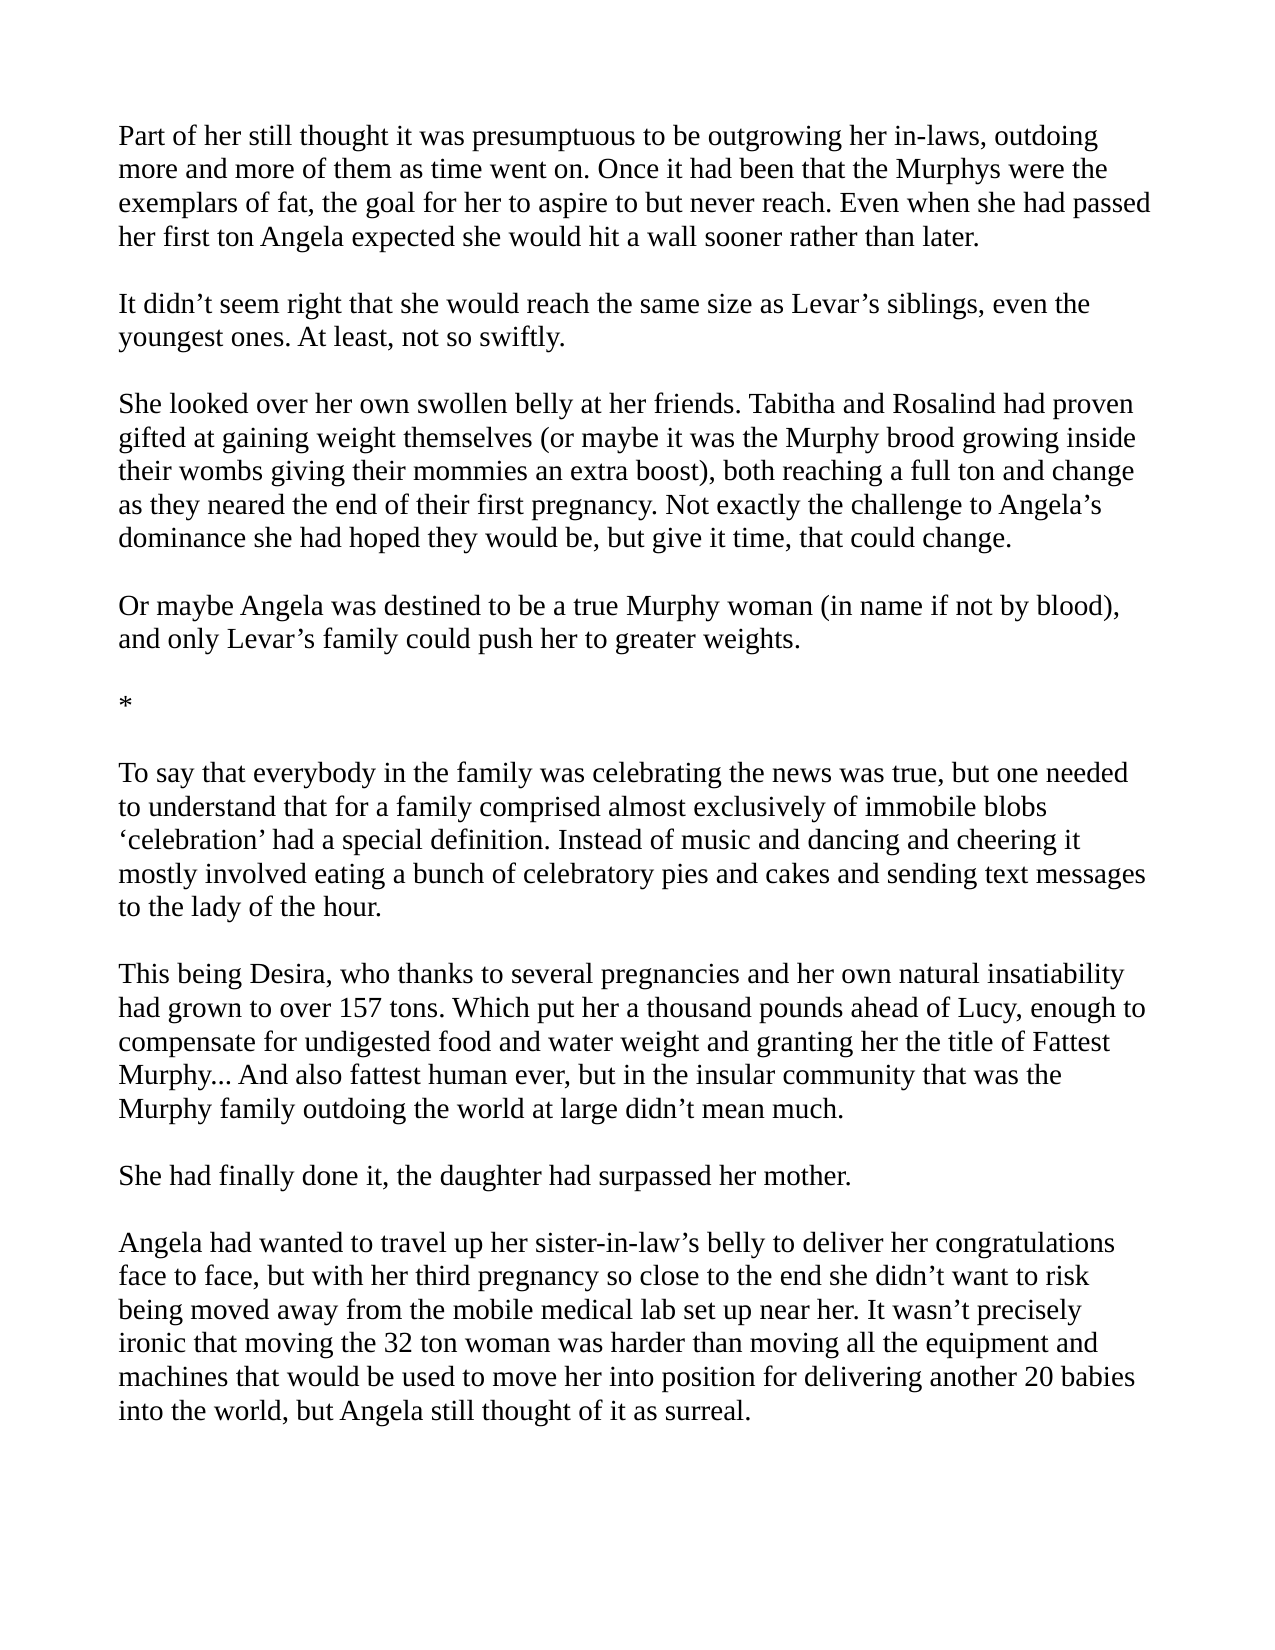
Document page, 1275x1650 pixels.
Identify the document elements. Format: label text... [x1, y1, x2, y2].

text To say that everybody in the family was celebrating the news was true, but one needed to understand that for a family comprised almost exclusively of immobile blobs ‘celebration’ had a special definition. Instead of music and dancing and cheering it mostly involved eating a bunch of celebratory pies and cakes and sending text messages to the lady of the hour. [118, 755, 1157, 923]
text Or maybe Angela was destined to be a true Murphy woman (in name if not by blood), and only Levar’s family could push her to greater weights. [118, 588, 1157, 655]
text She had finally done it, the daughter had surpassed her mother. [118, 1158, 1157, 1191]
text Part of her still thought it was presumptuous to be outgrowing her in-laws, outdoing more and more of them as time went on. Once it had been that the Murphys were the exemplars of fat, the goal for her to aspire to but never reach. Even when she had passed her first ton Angela expected she would hit a wall sooner rather than later. [118, 118, 1157, 252]
text This being Desira, who thanks to several pregnancies and her own natural insatiability had grown to over 157 tons. Which put her a thousand pounds ahead of Lucy, enough to compensate for undigested food and water weight and granting her the title of Fattest Murphy... And also fattest human ever, but in the insular community that was the Murphy family outdoing the world at large didn’t mean much. [118, 957, 1157, 1124]
text She looked over her own swollen belly at her friends. Tabitha and Rosalind had proven gifted at gaining weight themselves (or maybe it was the Murphy brood growing inside their wombs giving their mommies an extra boost), both reaching a full ton and change as they neared the end of their first pregnancy. Not exactly the challenge to Angela’s dominance she had hoped they would be, but give it time, that could change. [118, 386, 1157, 554]
text It didn’t seem right that she would reach the same size as Levar’s siblings, even the youngest ones. At least, not so swiftly. [118, 286, 1157, 353]
text * [118, 688, 1157, 722]
text Angela had wanted to travel up her sister-in-law’s belly to deliver her congratulations face to face, but with her third pregnancy so close to the end she didn’t want to risk being moved away from the mobile medical lab set up near her. It wasn’t precisely ironic that moving the 32 ton woman was harder than moving all the equipment and machines that would be used to move her into position for delivering another 20 babies into the world, but Angela still thought of it as surreal. [118, 1225, 1157, 1426]
